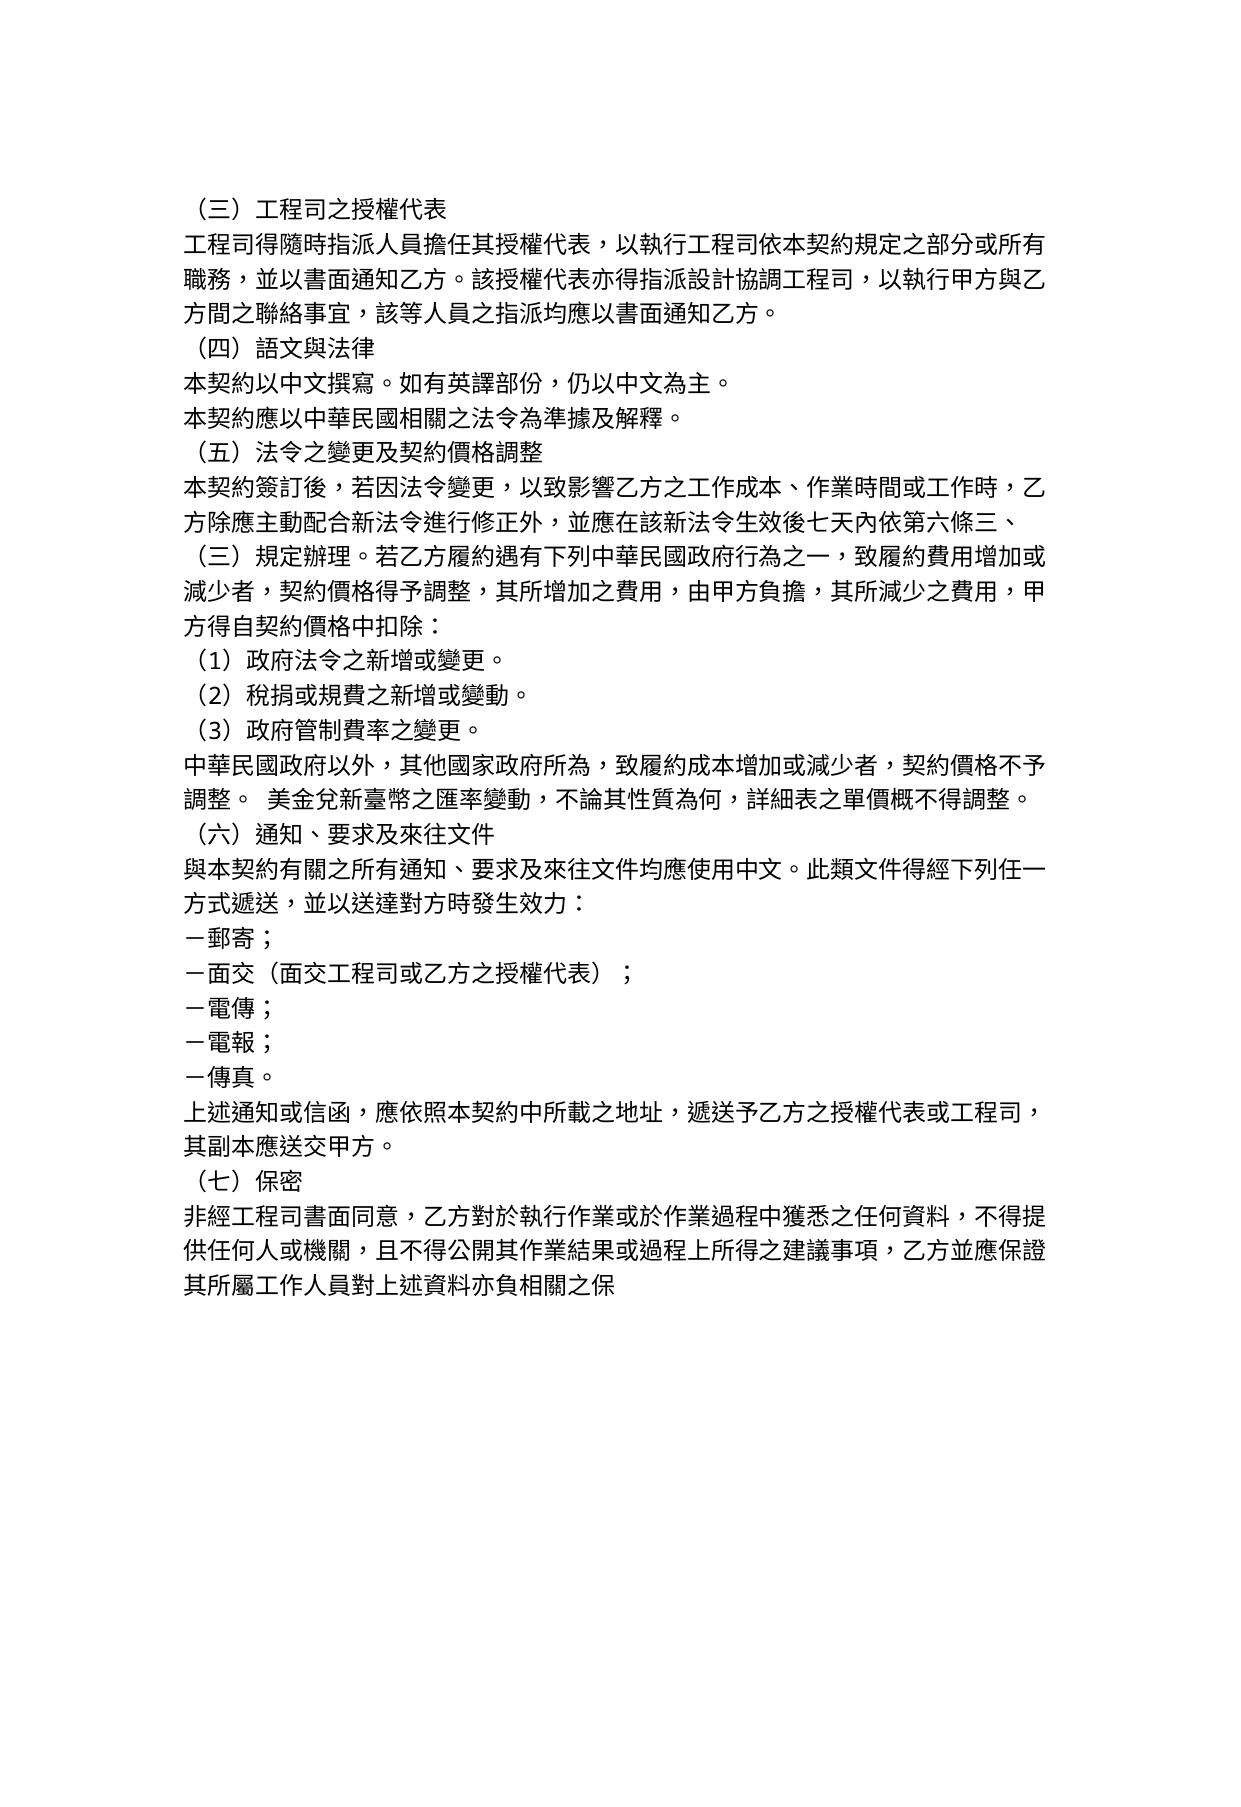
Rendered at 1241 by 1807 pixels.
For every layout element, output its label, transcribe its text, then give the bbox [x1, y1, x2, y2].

text －電報； [184, 1024, 1064, 1058]
text 本契約應以中華民國相關之法令為準據及解釋。 [184, 399, 1064, 434]
text 工程司得隨時指派人員擔任其授權代表，以執行工程司依本契約規定之部分或所有職務，並以書面通知乙方。該授權代表亦得指派設計協調工程司，以執行甲方與乙方間之聯絡事宜，該等人員之指派均應以書面通知乙方。 [184, 226, 1064, 330]
text 中華民國政府以外，其他國家政府所為，致履約成本增加或減少者，契約價格不予調整。 美金兌新臺幣之匯率變動，不論其性質為何，詳細表之單價概不得調整。 [184, 746, 1064, 816]
text －傳真。 [184, 1058, 1064, 1093]
text 本契約以中文撰寫。如有英譯部份，仍以中文為主。 [184, 364, 1064, 399]
text （2）稅捐或規費之新增或變動。 [184, 677, 1064, 712]
text （四）語文與法律 [184, 330, 1064, 364]
text （1）政府法令之新增或變更。 [184, 642, 1064, 677]
text 與本契約有關之所有通知、要求及來往文件均應使用中文。此類文件得經下列任一方式遞送，並以送達對方時發生效力： [184, 850, 1064, 920]
text －郵寄； [184, 920, 1064, 954]
text （三）工程司之授權代表 [184, 191, 1064, 226]
text （六）通知、要求及來往文件 [184, 816, 1064, 850]
text －面交（面交工程司或乙方之授權代表）； [184, 954, 1064, 989]
text （3）政府管制費率之變更。 [184, 712, 1064, 746]
text （五）法令之變更及契約價格調整 [184, 434, 1064, 468]
text 本契約簽訂後，若因法令變更，以致影響乙方之工作成本、作業時間或工作時，乙方除應主動配合新法令進行修正外，並應在該新法令生效後七天內依第六條三、（三）規定辦理。若乙方履約遇有下列中華民國政府行為之一，致履約費用增加或減少者，契約價格得予調整，其所增加之費用，由甲方負擔，其所減少之費用，甲方得自契約價格中扣除： [184, 468, 1064, 642]
text －電傳； [184, 989, 1064, 1024]
text 非經工程司書面同意，乙方對於執行作業或於作業過程中獲悉之任何資料，不得提供任何人或機關，且不得公開其作業結果或過程上所得之建議事項，乙方並應保證其所屬工作人員對上述資料亦負相關之保 [184, 1197, 1064, 1301]
text 上述通知或信函，應依照本契約中所載之地址，遞送予乙方之授權代表或工程司，其副本應送交甲方。 [184, 1093, 1064, 1163]
text （七）保密 [184, 1163, 1064, 1197]
